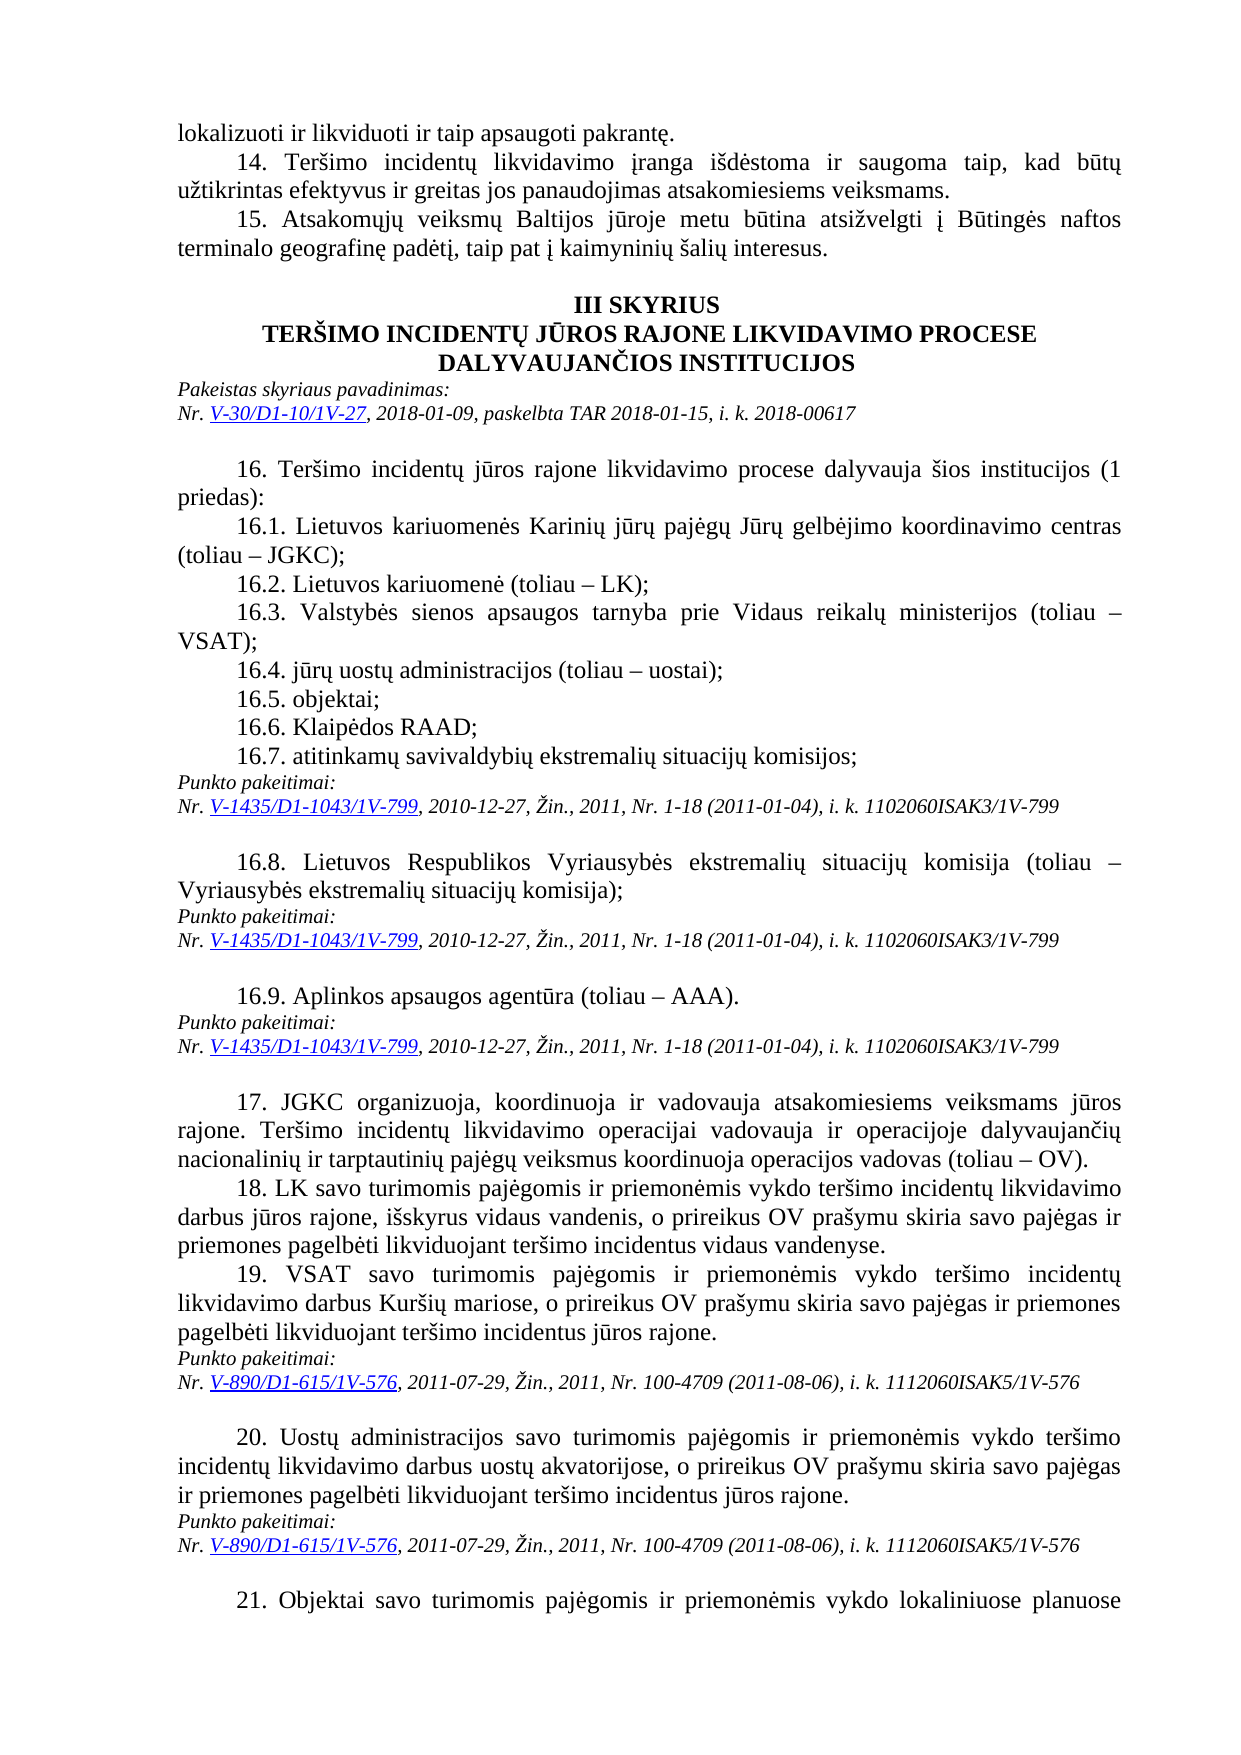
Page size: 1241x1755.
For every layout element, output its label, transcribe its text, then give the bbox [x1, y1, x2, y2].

text 20. Uostų administracijos savo turimomis pajėgomis ir priemonėmis vykdo teršimo incidentų likvidavimo darbus uostų akvatorijose, o prireikus OV prašymu skiria savo pajėgas ir priemones pagelbėti likviduojant teršimo incidentus jūros rajone. [177, 1422, 1122, 1509]
text Nr. V-1435/D1-1043/1V-799, 2010-12-27, Žin., 2011, Nr. 1-18 (2011-01-04), i. k. 1102060ISAK3/1V-799 [177, 928, 1122, 952]
text 15. Atsakomųjų veiksmų Baltijos jūroje metu būtina atsižvelgti į Būtingės naftos terminalo geografinę padėtį, taip pat į kaimyninių šalių interesus. [177, 204, 1122, 262]
text 16.2. Lietuvos kariuomenė (toliau – LK); [177, 569, 1122, 597]
text 18. LK savo turimomis pajėgomis ir priemonėmis vykdo teršimo incidentų likvidavimo darbus jūros rajone, išskyrus vidaus vandenis, o prireikus OV prašymu skiria savo pajėgas ir priemones pagelbėti likviduojant teršimo incidentus vidaus vandenyse. [177, 1173, 1122, 1259]
text 16.8. Lietuvos Respublikos Vyriausybės ekstremalių situacijų komisija (toliau – Vyriausybės ekstremalių situacijų komisija); [177, 847, 1122, 904]
text Punkto pakeitimai: [177, 1509, 1122, 1533]
text Nr. V-1435/D1-1043/1V-799, 2010-12-27, Žin., 2011, Nr. 1-18 (2011-01-04), i. k. 1102060ISAK3/1V-799 [177, 1034, 1122, 1058]
text Pakeistas skyriaus pavadinimas: [177, 377, 1122, 401]
text 16.1. Lietuvos kariuomenės Karinių jūrų pajėgų Jūrų gelbėjimo koordinavimo centras (toliau – JGKC); [177, 511, 1122, 569]
text 16.7. atitinkamų savivaldybių ekstremalių situacijų komisijos; [177, 741, 1122, 770]
text 21. Objektai savo turimomis pajėgomis ir priemonėmis vykdo lokaliniuose planuose [177, 1586, 1122, 1614]
text 16.4. jūrų uostų administracijos (toliau – uostai); [177, 655, 1122, 684]
text Punkto pakeitimai: [177, 770, 1122, 794]
text 16.3. Valstybės sienos apsaugos tarnyba prie Vidaus reikalų ministerijos (toliau – VSAT); [177, 597, 1122, 655]
text III SKYRIUS TERŠIMO INCIDENTŲ JŪROS RAJONE LIKVIDAVIMO PROCESE DALYVAUJANČIOS INSTITUCIJOS [177, 291, 1122, 377]
text lokalizuoti ir likviduoti ir taip apsaugoti pakrantę. [177, 118, 1122, 147]
text 19. VSAT savo turimomis pajėgomis ir priemonėmis vykdo teršimo incidentų likvidavimo darbus Kuršių mariose, o prireikus OV prašymu skiria savo pajėgas ir priemones pagelbėti likviduojant teršimo incidentus jūros rajone. [177, 1259, 1122, 1346]
text 17. JGKC organizuoja, koordinuoja ir vadovauja atsakomiesiems veiksmams jūros rajone. Teršimo incidentų likvidavimo operacijai vadovauja ir operacijoje dalyvaujančių nacionalinių ir tarptautinių pajėgų veiksmus koordinuoja operacijos vadovas (toliau – OV). [177, 1087, 1122, 1173]
text Punkto pakeitimai: [177, 1010, 1122, 1034]
text Nr. V-1435/D1-1043/1V-799, 2010-12-27, Žin., 2011, Nr. 1-18 (2011-01-04), i. k. 1102060ISAK3/1V-799 [177, 794, 1122, 818]
text Nr. V-890/D1-615/1V-576, 2011-07-29, Žin., 2011, Nr. 100-4709 (2011-08-06), i. k. 1112060ISAK5/1V-576 [177, 1370, 1122, 1394]
text Punkto pakeitimai: [177, 1346, 1122, 1370]
text Punkto pakeitimai: [177, 904, 1122, 928]
text 16. Teršimo incidentų jūros rajone likvidavimo procese dalyvauja šios institucijos (1 priedas): [177, 454, 1122, 511]
text 16.6. Klaipėdos RAAD; [177, 712, 1122, 741]
text Nr. V-890/D1-615/1V-576, 2011-07-29, Žin., 2011, Nr. 100-4709 (2011-08-06), i. k. 1112060ISAK5/1V-576 [177, 1533, 1122, 1557]
text 16.9. Aplinkos apsaugos agentūra (toliau – AAA). [177, 981, 1122, 1010]
text 14. Teršimo incidentų likvidavimo įranga išdėstoma ir saugoma taip, kad būtų užtikrintas efektyvus ir greitas jos panaudojimas atsakomiesiems veiksmams. [177, 147, 1122, 204]
text 16.5. objektai; [177, 684, 1122, 712]
text Nr. V-30/D1-10/1V-27, 2018-01-09, paskelbta TAR 2018-01-15, i. k. 2018-00617 [177, 401, 1122, 425]
